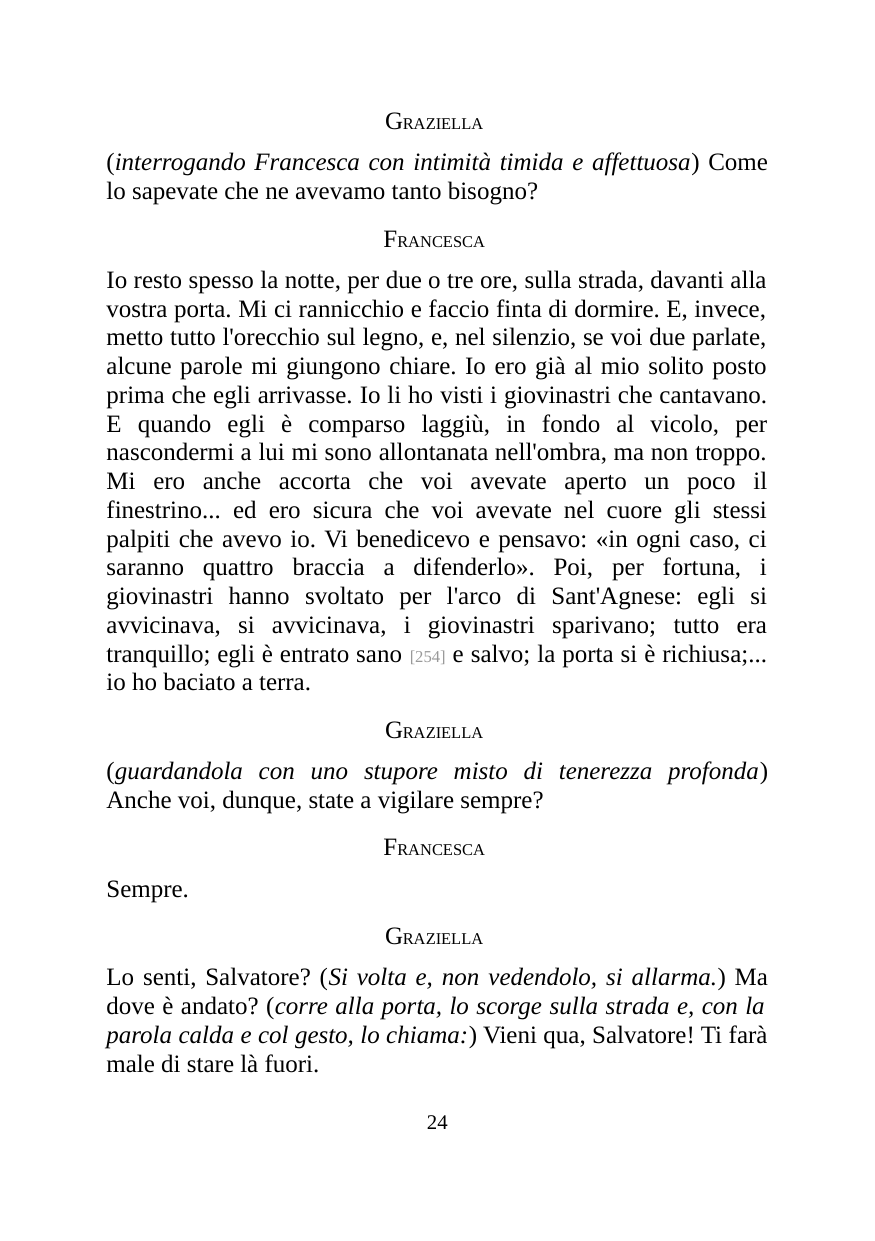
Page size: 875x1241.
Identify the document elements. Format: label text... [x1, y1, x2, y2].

text Sempre. [106, 874, 768, 902]
text Graziella [106, 106, 768, 135]
text Io resto spesso la notte, per due o tre ore, sulla strada, davanti alla vostra porta. Mi ci rannicchio e faccio finta di dormire. E, invece, metto tutto l'orecchio sul legno, e, nel silenzio, se voi due parlate, alcune parole mi giungono chiare. Io ero già al mio solito posto prima che egli arrivasse. Io li ho visti i giovinastri che cantavano. E quando egli è comparso laggiù, in fondo al vicolo, per nascondermi a lui mi sono allontanata nell'ombra, ma non troppo. Mi ero anche accorta che voi avevate aperto un poco il finestrino... ed ero sicura che voi avevate nel cuore gli stessi palpiti che avevo io. Vi benedicevo e pensavo: «in ogni caso, ci saranno quattro braccia a difenderlo». Poi, per fortuna, i giovinastri hanno svoltato per l'arco di Sant'Agnese: egli si avvicinava, si avvicinava, i giovinastri sparivano; tutto era tranquillo; egli è entrato sano [254] e salvo; la porta si è richiusa;... io ho baciato a terra. [106, 265, 768, 696]
text (interrogando Francesca con intimità timida e affettuosa) Come lo sapevate che ne avevamo tanto bisogno? [106, 147, 768, 205]
text (guardandola con uno stupore misto di tenerezza profonda) Anche voi, dunque, state a vigilare sempre? [106, 756, 768, 814]
text Graziella [106, 921, 768, 950]
text Francesca [106, 224, 768, 252]
text Lo senti, Salvatore? (Si volta e, non vedendolo, si allarma.) Ma dove è andato? (corre alla porta, lo scorge sulla strada e, con la parola calda e col gesto, lo chiama:) Vieni qua, Salvatore! Ti farà male di stare là fuori. [106, 962, 768, 1077]
text Francesca [106, 832, 768, 861]
text Graziella [106, 715, 768, 744]
